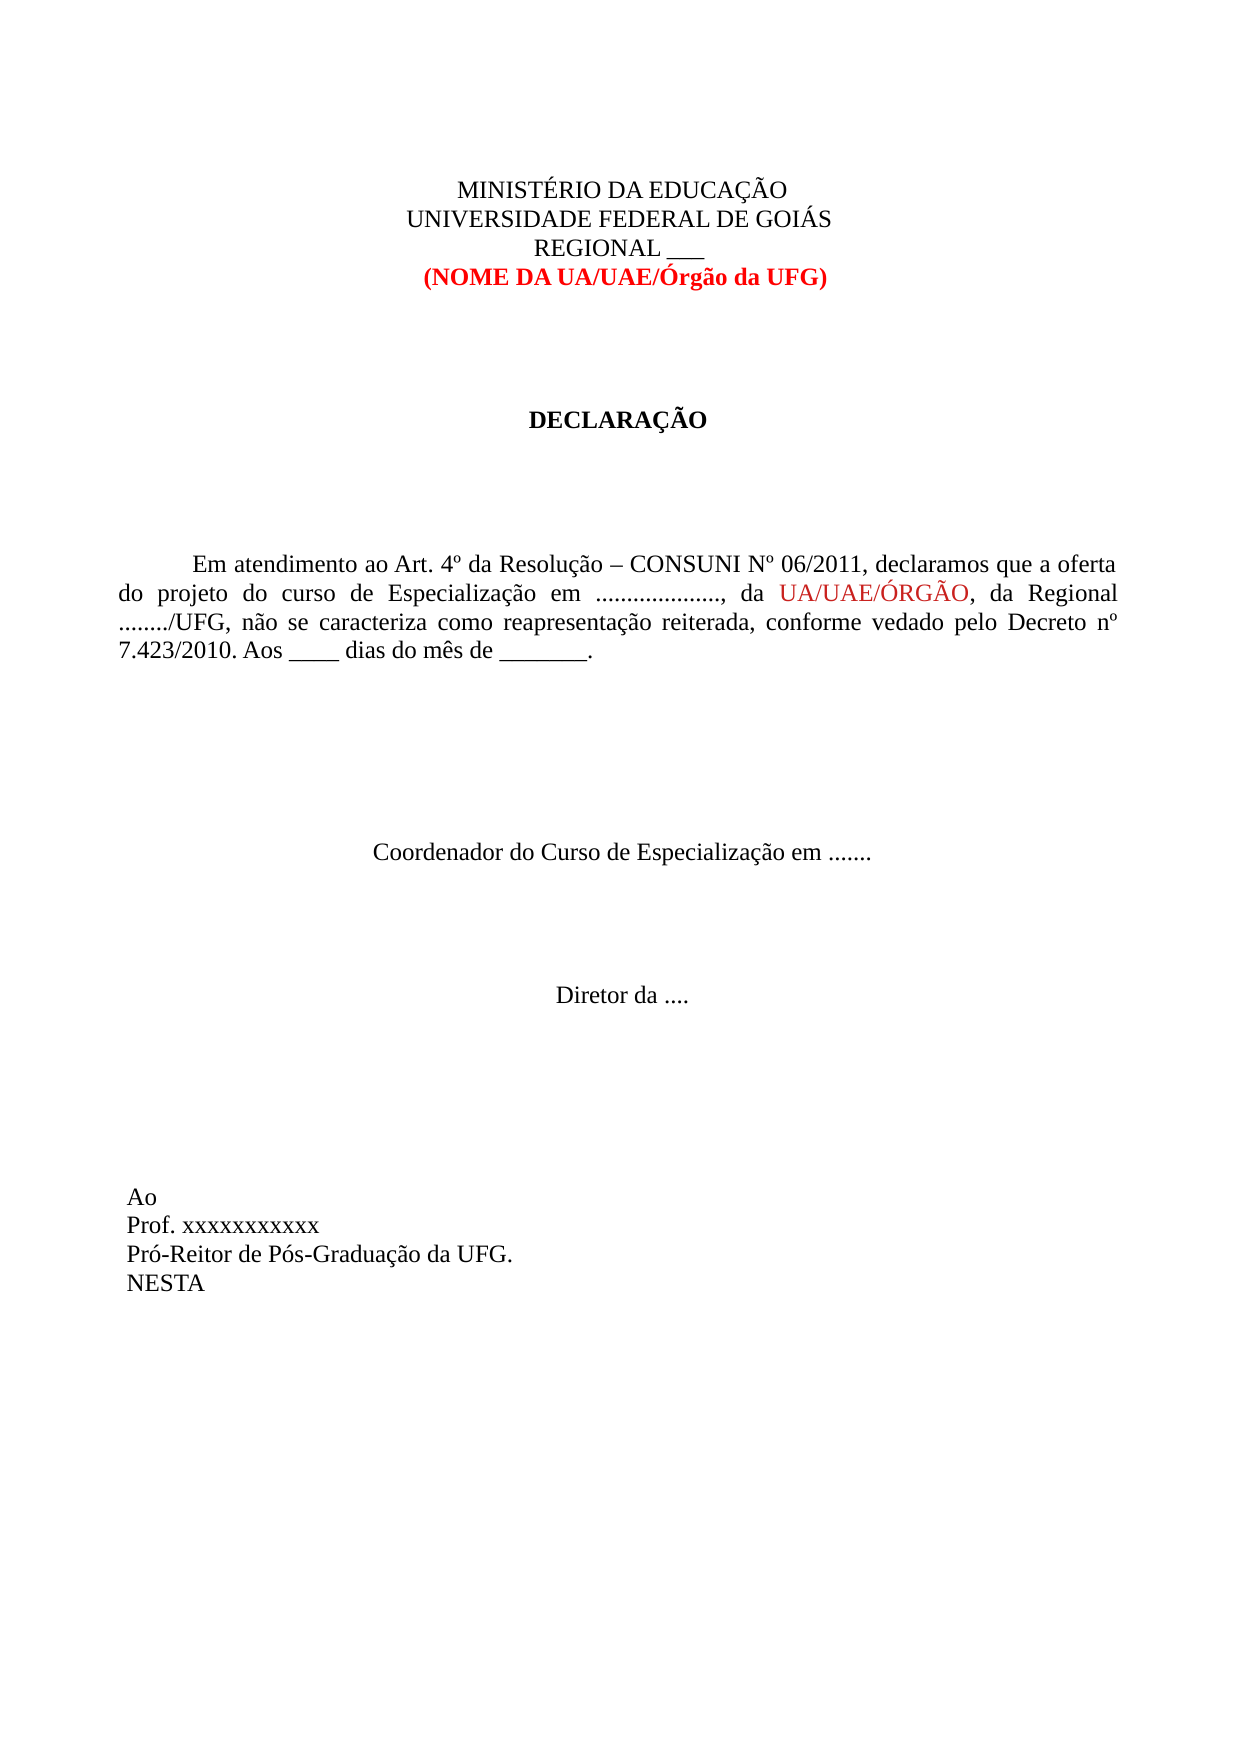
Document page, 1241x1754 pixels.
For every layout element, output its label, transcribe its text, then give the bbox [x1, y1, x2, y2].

text NESTA [126, 1268, 1118, 1297]
text DECLARAÇÃO [118, 406, 1118, 434]
text Prof. xxxxxxxxxxx [126, 1211, 1118, 1239]
text Pró-Reitor de Pós-Graduação da UFG. [126, 1239, 1118, 1268]
text Ao [126, 1182, 1118, 1211]
text (NOME DA UA/UAE/Órgão da UFG) [126, 262, 1118, 291]
text Coordenador do Curso de Especialização em ....... [126, 837, 1118, 866]
text Em atendimento ao Art. 4º da Resolução – CONSUNI Nº 06/2011, declaramos que a oferta do projeto do curso de Especialização em ...................., da UA/UAE/ÓRGÃO, da Regional ......../UFG, não se caracteriza como reapresentação reiterada, conforme vedado pelo Decreto nº 7.423/2010. Aos ____ dias do mês de _______. [118, 549, 1118, 664]
text Diretor da .... [126, 981, 1118, 1009]
text REGIONAL ___ [126, 233, 1118, 262]
text UNIVERSIDADE FEDERAL DE GOIÁS [126, 204, 1118, 233]
text MINISTÉRIO DA EDUCAÇÃO [126, 176, 1118, 204]
